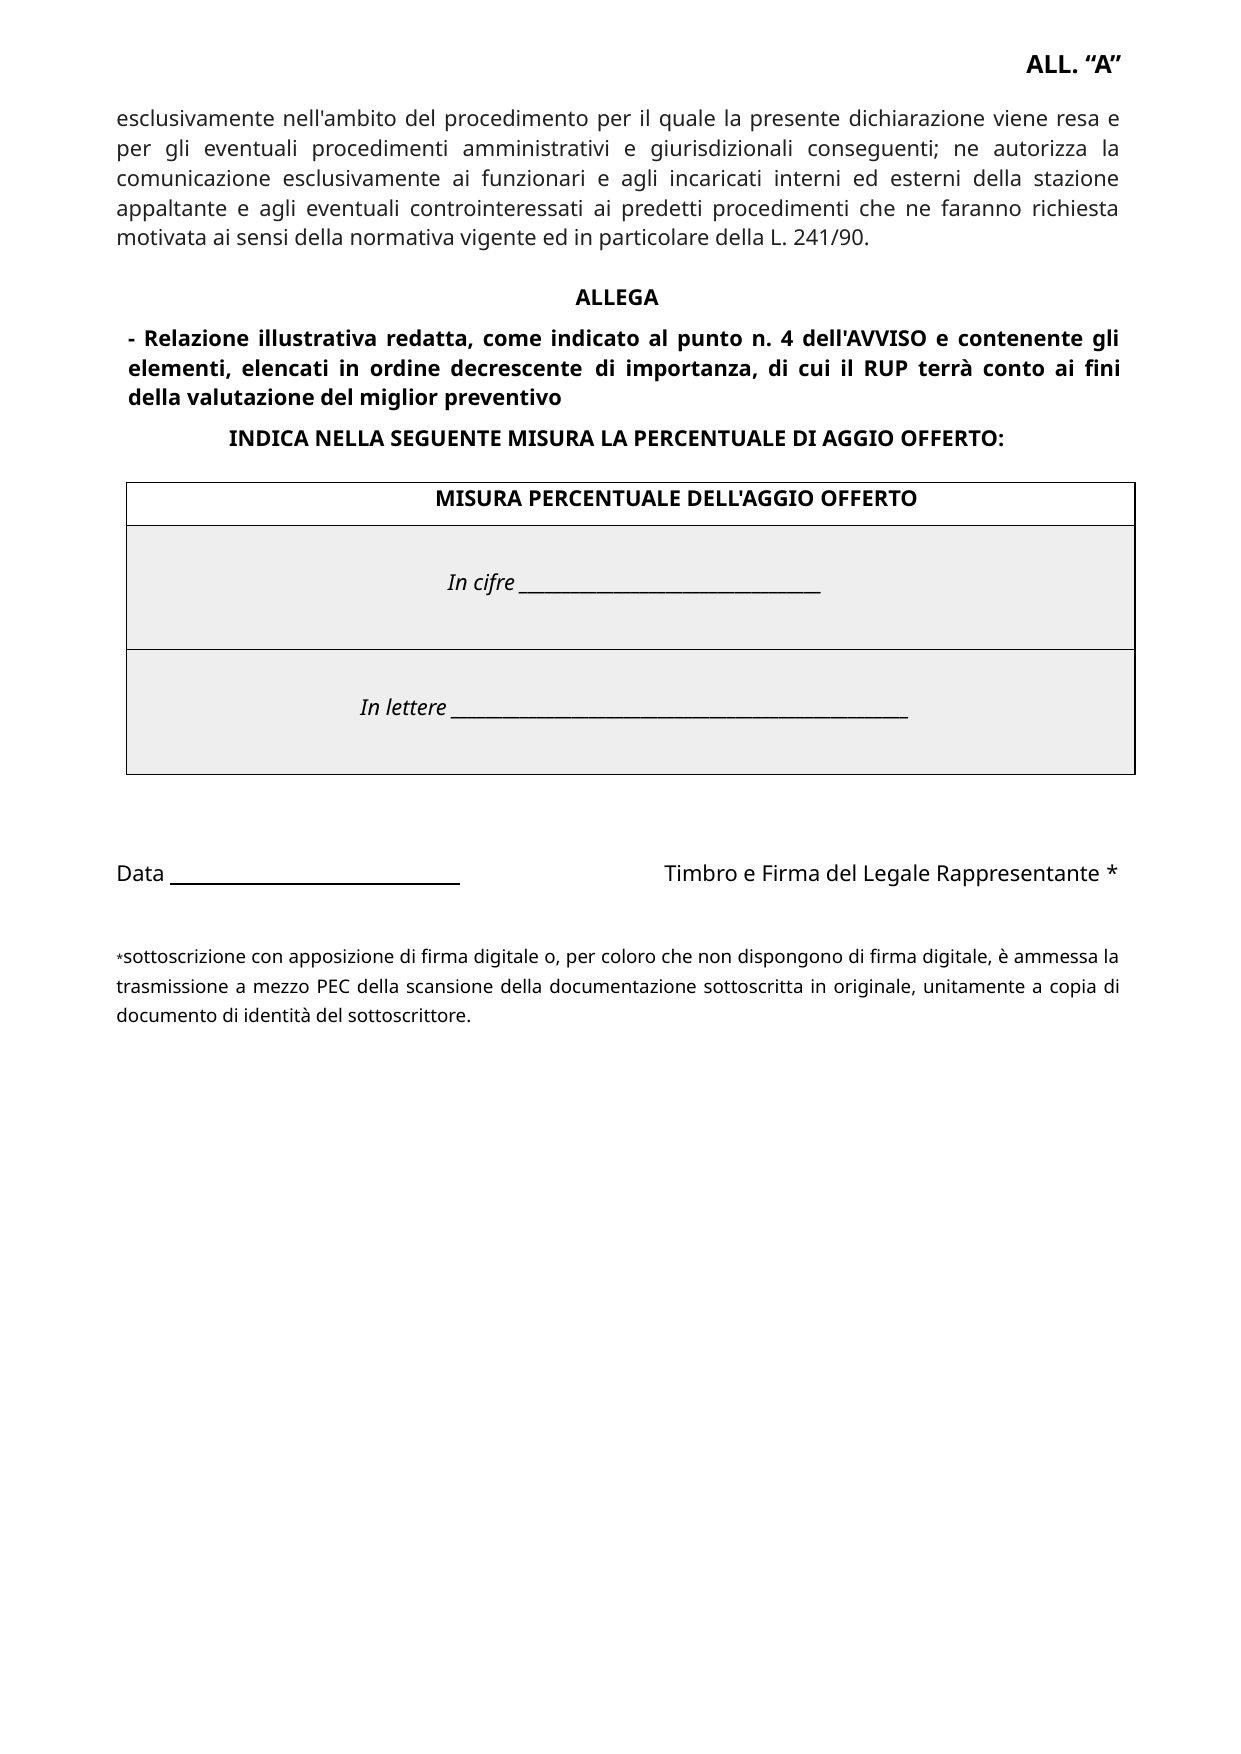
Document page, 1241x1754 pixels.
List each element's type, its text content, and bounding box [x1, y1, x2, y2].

text Data Timbro e Firma del Legale Rappresentante * [116, 858, 1121, 887]
table_header MISURA PERCENTUALE DELL'AGGIO OFFERTO [127, 483, 1134, 524]
subtitle ALLEGA [141, 282, 1093, 311]
text esclusivamente nell'ambito del procedimento per il quale la presente dichiarazione viene resa e per gli eventuali procedimenti amministrativi e giurisdizionali conseguenti; ne autorizza la comunicazione esclusivamente ai funzionari e agli incaricati interni ed esterni della stazione appaltante e agli eventuali controinteressati ai predetti procedimenti che ne faranno richiesta motivata ai sensi della normativa vigente ed in particolare della L. 241/90. [116, 103, 1121, 252]
table_cell In lettere _____________________________________________________ [127, 650, 1134, 774]
text INDICA NELLA SEGUENTE MISURA LA PERCENTUALE DI AGGIO OFFERTO: [141, 423, 1092, 453]
table_cell In cifre ___________________________________ [127, 526, 1134, 649]
text - Relazione illustrativa redatta, come indicato al punto n. 4 dell'AVVISO e contenente gli elementi, elencati in ordine decrescente di importanza, di cui il RUP terrà conto ai fini della valutazione del miglior preventivo [128, 323, 1121, 412]
text *sottoscrizione con apposizione di firma digitale o, per coloro che non dispongono di firma digitale, è ammessa la trasmissione a mezzo PEC della scansione della documentazione sottoscritta in originale, unitamente a copia di documento di identità del sottoscrittore. [116, 940, 1121, 1029]
